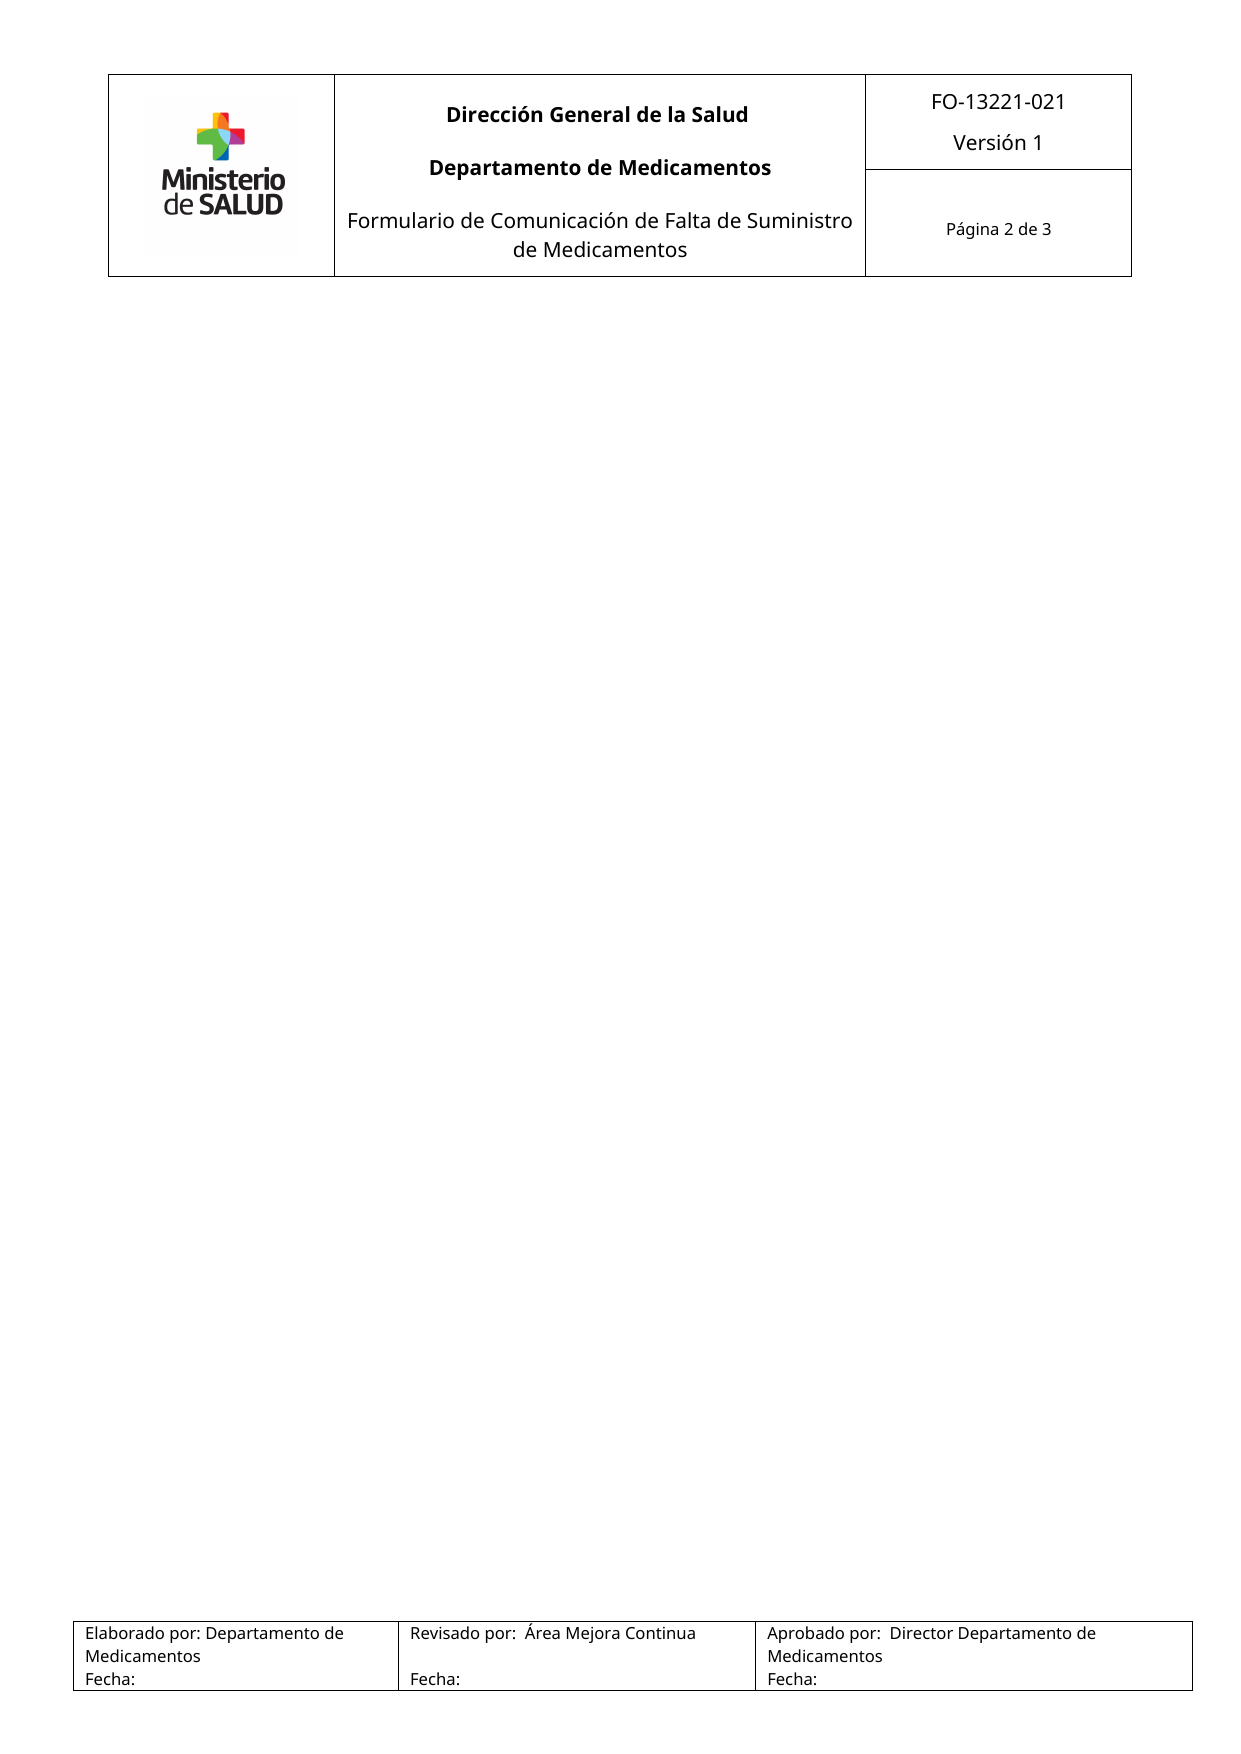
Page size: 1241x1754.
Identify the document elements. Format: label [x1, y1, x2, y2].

picture [143, 95, 300, 256]
